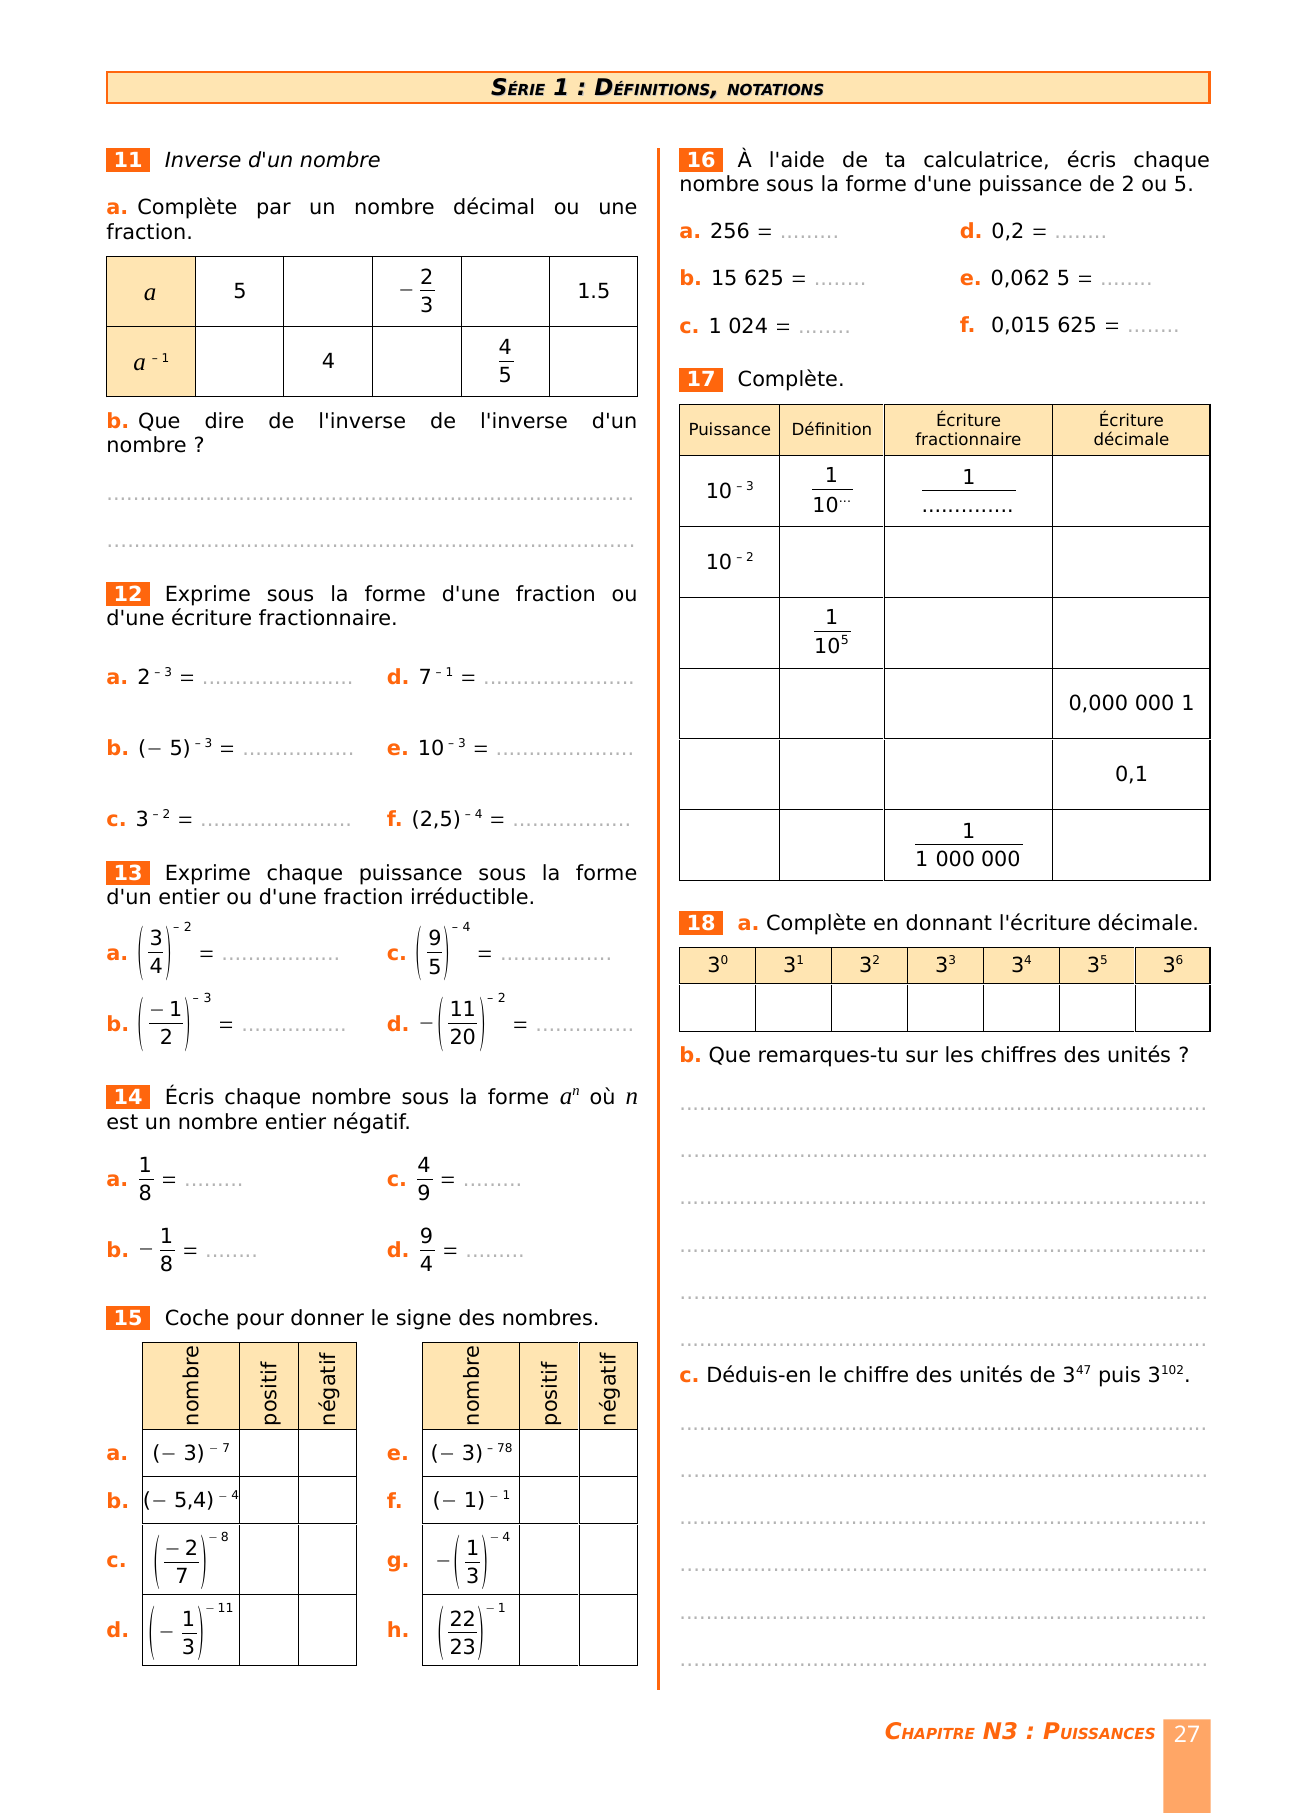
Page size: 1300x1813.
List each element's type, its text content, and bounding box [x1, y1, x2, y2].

table_cell [387, 1595, 422, 1666]
table_header Écriture fractionnaire [885, 405, 1052, 455]
table_cell [580, 1477, 637, 1523]
table_header [106, 1342, 142, 1430]
table_cell [106, 1430, 142, 1477]
table_cell a – 1 [107, 327, 195, 396]
list 2 – 3 = ....................... [106, 642, 357, 689]
list c. Déduis-en le chiffre des unités de 347 puis 3102. [679, 1363, 1211, 1388]
list 3 – 2 = ....................... [106, 760, 357, 831]
list Exprime chaque puissance sous la forme d'un entier ou d'une fraction irréductible. [106, 861, 638, 909]
table_cell [780, 669, 883, 738]
table_header 34 [984, 948, 1059, 983]
table_cell (− 3) – 78 [423, 1430, 519, 1476]
list b. Que remarques-tu sur les chiffres des unités ? [679, 1043, 1211, 1068]
list = ................. [387, 921, 638, 981]
table_cell [885, 456, 1052, 526]
table_cell [885, 598, 1052, 668]
table_header 36 [1136, 948, 1209, 983]
table_cell [387, 1525, 422, 1595]
table_cell [885, 669, 1052, 738]
list = ........ [106, 1205, 357, 1276]
list 0,062 5 = ........ [959, 255, 1211, 291]
table_cell (− 1) − 1 [423, 1477, 519, 1523]
list 0,015 625 = ........ [959, 302, 1211, 338]
list 0,2 = ........ [959, 208, 1211, 243]
text …............................................................................. [106, 505, 638, 552]
table_cell [780, 456, 883, 526]
table_cell [1060, 985, 1134, 1031]
list (2,5) – 4 = .................. [387, 760, 638, 831]
table_cell [520, 1430, 578, 1476]
table_cell 10 – 3 [680, 456, 779, 526]
table_cell [106, 1525, 142, 1595]
table_cell [1053, 456, 1209, 526]
table_cell [885, 740, 1052, 809]
table_cell 4 [284, 327, 372, 396]
list (− 5) – 3 = ................. [106, 689, 357, 760]
table_header [462, 257, 549, 326]
list = ......... [387, 1205, 638, 1276]
table_header positif [520, 1343, 578, 1429]
list …............................................................................................................................................................. [679, 1529, 1211, 1624]
table_cell [780, 598, 883, 668]
list 256 = ......... [679, 208, 930, 243]
list = ................ [106, 981, 357, 1052]
table_cell [1053, 810, 1209, 880]
table_cell [240, 1525, 298, 1594]
table_cell (− 3) − 7 [143, 1430, 239, 1476]
text ................................................................................ [106, 458, 638, 505]
table_cell [240, 1477, 298, 1523]
table_cell [680, 598, 779, 668]
list Écris chaque nombre sous la forme an où n est un nombre entier négatif. [106, 1081, 638, 1134]
table_header Puissance [680, 405, 779, 455]
table_cell [1136, 985, 1209, 1031]
table_cell [387, 1430, 422, 1477]
list 1 024 = ........ [679, 291, 930, 338]
table_header nombre [143, 1343, 239, 1429]
table_cell [780, 527, 883, 597]
table_header positif [240, 1343, 298, 1429]
table_cell [756, 985, 831, 1031]
table_header négatif [299, 1343, 356, 1429]
table_cell [885, 810, 1052, 880]
table_cell [423, 1525, 519, 1594]
table_cell [240, 1430, 298, 1476]
table_cell [520, 1525, 578, 1594]
list …............................................................................. [679, 1624, 1211, 1671]
table_cell 0,000 000 1 [1053, 669, 1209, 738]
table_cell [143, 1595, 239, 1665]
list Exprime sous la forme d'une fraction ou d'une écriture fractionnaire. [106, 582, 638, 630]
table_cell 10 – 2 [680, 527, 779, 597]
table_cell [196, 327, 283, 396]
table_header [387, 1342, 422, 1430]
table_cell [299, 1525, 356, 1594]
list 15 625 = ........ [679, 243, 930, 291]
table_header 35 [1060, 948, 1134, 983]
list 7 – 1 = ....................... [387, 642, 638, 689]
table_cell [580, 1525, 637, 1594]
table_cell [780, 810, 883, 880]
table_cell [143, 1525, 239, 1594]
list = ............... [387, 981, 638, 1052]
table_cell [299, 1477, 356, 1523]
table_cell [680, 669, 779, 738]
table_cell [299, 1430, 356, 1476]
list À l'aide de ta calculatrice, écris chaque nombre sous la forme d'une puissance de 2 ou 5. [679, 148, 1211, 196]
table_header 5 [196, 257, 283, 326]
list = ......... [106, 1146, 357, 1205]
table_header a [107, 257, 195, 326]
table_cell [780, 740, 883, 809]
table_cell [580, 1595, 637, 1665]
table_header 30 [680, 948, 755, 983]
table_header [284, 257, 372, 326]
table_cell [520, 1477, 578, 1523]
table_cell [106, 1477, 142, 1524]
table_cell [832, 985, 907, 1031]
table_header Écriture décimale [1053, 405, 1209, 455]
table_cell [462, 327, 549, 396]
table_header [373, 257, 461, 326]
table_header nombre [423, 1343, 519, 1429]
table_cell [984, 985, 1059, 1031]
list …............................................................................................................................................................. [679, 1257, 1211, 1352]
table_header négatif [580, 1343, 637, 1429]
table_cell [299, 1595, 356, 1665]
list Que dire de l'inverse de l'inverse d'un nombre ? [106, 409, 638, 458]
table_header 31 [756, 948, 831, 983]
table_cell [387, 1477, 422, 1524]
list …............................................................................................................................................................. [679, 1435, 1211, 1529]
list = ......... [387, 1146, 638, 1205]
table_cell [423, 1595, 519, 1665]
table_cell [106, 1595, 142, 1666]
table_cell 0,1 [1053, 740, 1209, 809]
table_cell [680, 740, 779, 809]
table_cell [373, 327, 461, 396]
table_header 33 [908, 948, 983, 983]
table_cell [885, 527, 1052, 597]
table_cell [680, 985, 755, 1031]
table_cell [1053, 598, 1209, 668]
table_cell (− 5,4) − 4 [143, 1477, 239, 1523]
text ................................................................................ [679, 1388, 1211, 1435]
list Inverse d'un nombre [150, 148, 638, 172]
list Complète. [679, 367, 1211, 392]
list a. Complète en donnant l'écriture décimale. [723, 911, 1211, 935]
list 10 – 3 = ..................... [387, 689, 638, 760]
text ................................................................................ [679, 1068, 1211, 1115]
table_cell [680, 810, 779, 880]
table_header Définition [780, 405, 883, 455]
table_cell [240, 1595, 298, 1665]
table_header 32 [832, 948, 907, 983]
table_cell [580, 1430, 637, 1476]
list Coche pour donner le signe des nombres. [150, 1306, 638, 1330]
table_cell [550, 327, 637, 396]
list Complète par un nombre décimal ou une fraction. [106, 195, 638, 244]
table_cell [520, 1595, 578, 1665]
list …............................................................................................................................................................................................................................................. [679, 1115, 1211, 1257]
table_cell [1053, 527, 1209, 597]
list = .................. [106, 921, 357, 981]
table_cell [908, 985, 983, 1031]
table_header 1,5 [550, 257, 637, 326]
